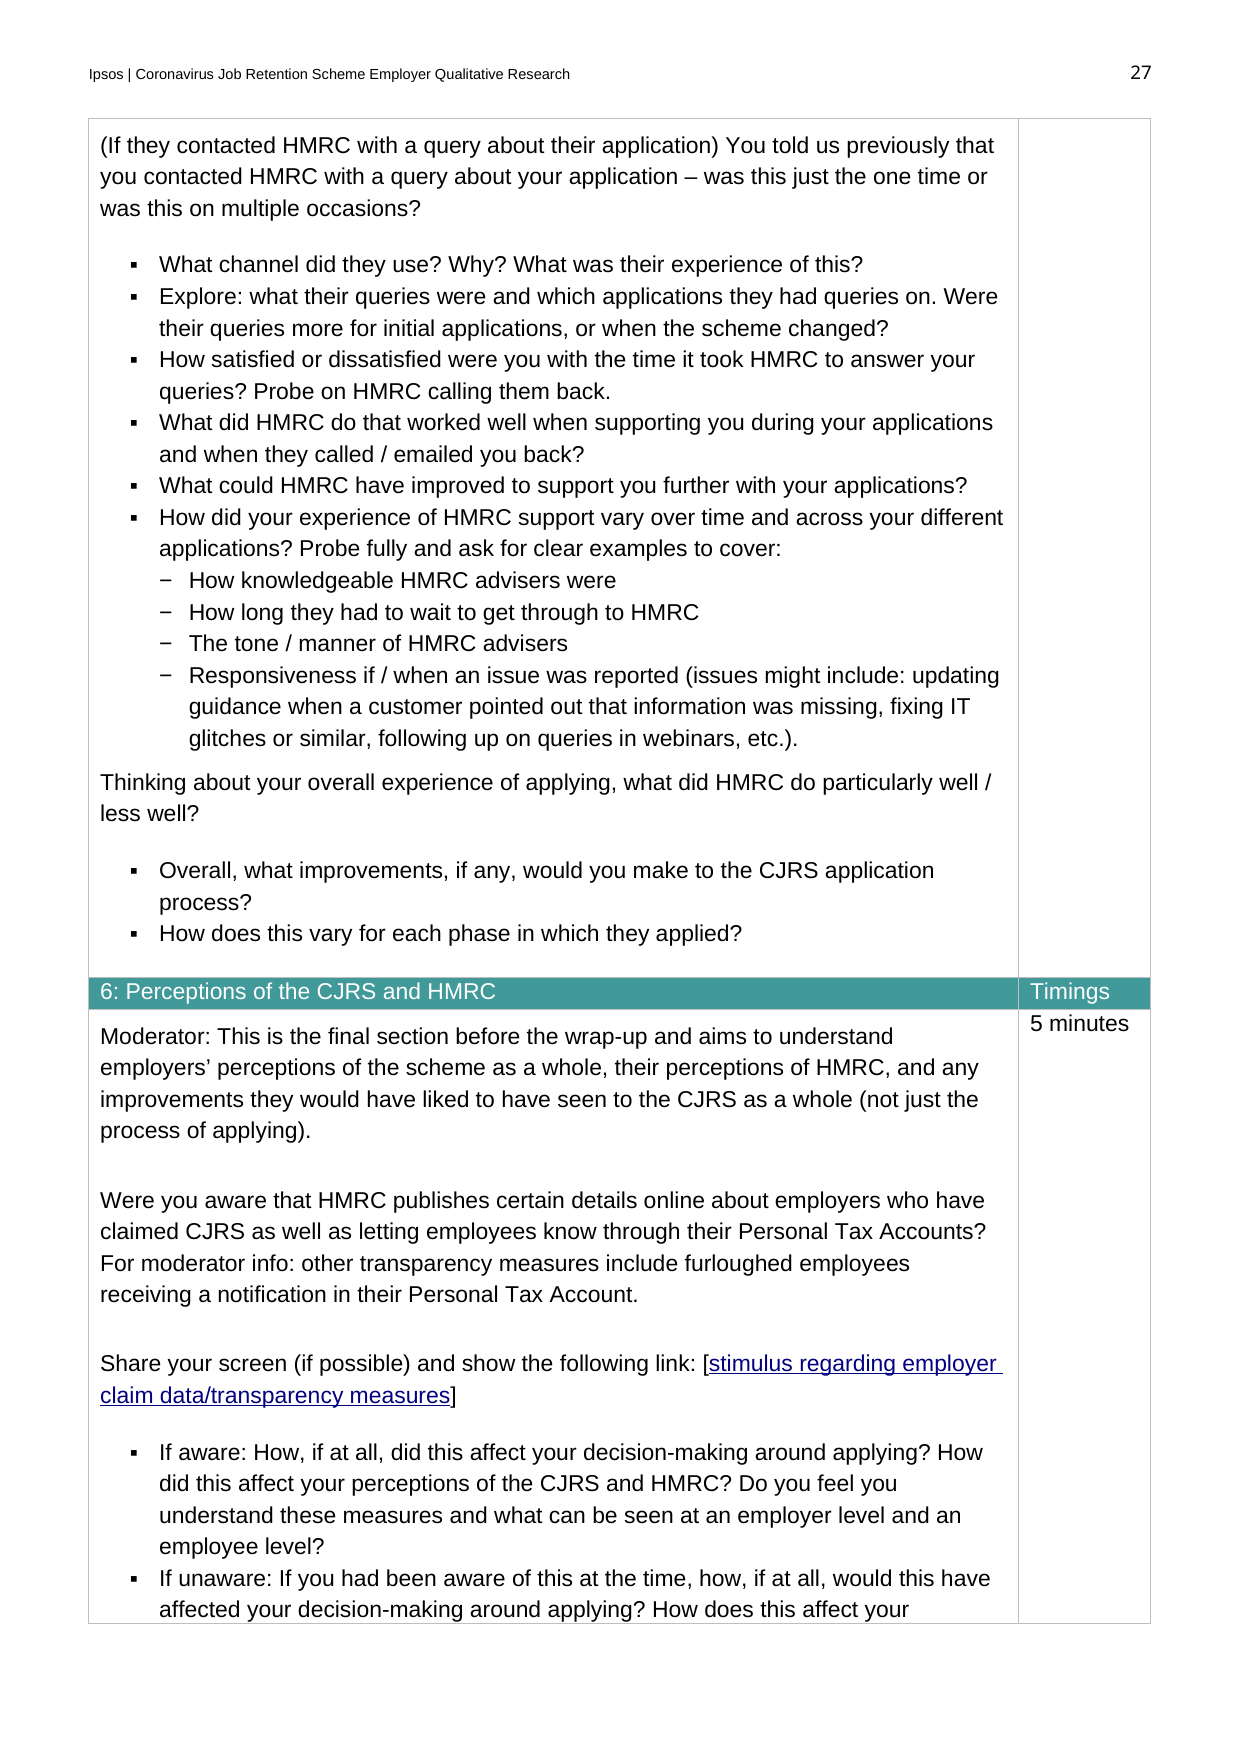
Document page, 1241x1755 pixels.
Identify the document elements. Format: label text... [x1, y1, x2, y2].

table_cell (If they contacted HMRC with a query about their application) You told us previously that you contacted HMRC with a query about your application – was this just the one time or was this on multiple occasions? What channel did they use? Why? What was their experience of this? Explore: what their queries were and which applications they had queries on. Were their queries more for initial applications, or when the scheme changed? How satisfied or dissatisfied were you with the time it took HMRC to answer your queries? Probe on HMRC calling them back. What did HMRC do that worked well when supporting you during your applications and when they called / emailed you back? What could HMRC have improved to support you further with your applications? How did your experience of HMRC support vary over time and across your different applications? Probe fully and ask for clear examples to cover: How knowledgeable HMRC advisers were How long they had to wait to get through to HMRC The tone / manner of HMRC advisers Responsiveness if / when an issue was reported (issues might include: updating guidance when a customer pointed out that information was missing, fixing IT glitches or similar, following up on queries in webinars, etc.). Thinking about your overall experience of applying, what did HMRC do particularly well / less well? Overall, what improvements, if any, would you make to the CJRS application process? How does this vary for each phase in which they applied? [89, 119, 1018, 977]
table_cell [1019, 119, 1150, 977]
table_cell Timings [1019, 978, 1150, 1009]
table_cell Moderator: This is the final section before the wrap-up and aims to understand employers’ perceptions of the scheme as a whole, their perceptions of HMRC, and any improvements they would have liked to have seen to the CJRS as a whole (not just the process of applying). Were you aware that HMRC publishes certain details online about employers who have claimed CJRS as well as letting employees know through their Personal Tax Accounts? For moderator info: other transparency measures include furloughed employees receiving a notification in their Personal Tax Account. Share your screen (if possible) and show the following link: [stimulus regarding employer claim data/transparency measures] If aware: How, if at all, did this affect your decision-making around applying? How did this affect your perceptions of the CJRS and HMRC? Do you feel you understand these measures and what can be seen at an employer level and an employee level? If unaware: If you had been aware of this at the time, how, if at all, would this have affected your decision-making around applying? How does this affect your [89, 1010, 1018, 1623]
table_cell 6: Perceptions of the CJRS and HMRC [89, 978, 1018, 1009]
table_cell 5 minutes [1019, 1010, 1150, 1623]
